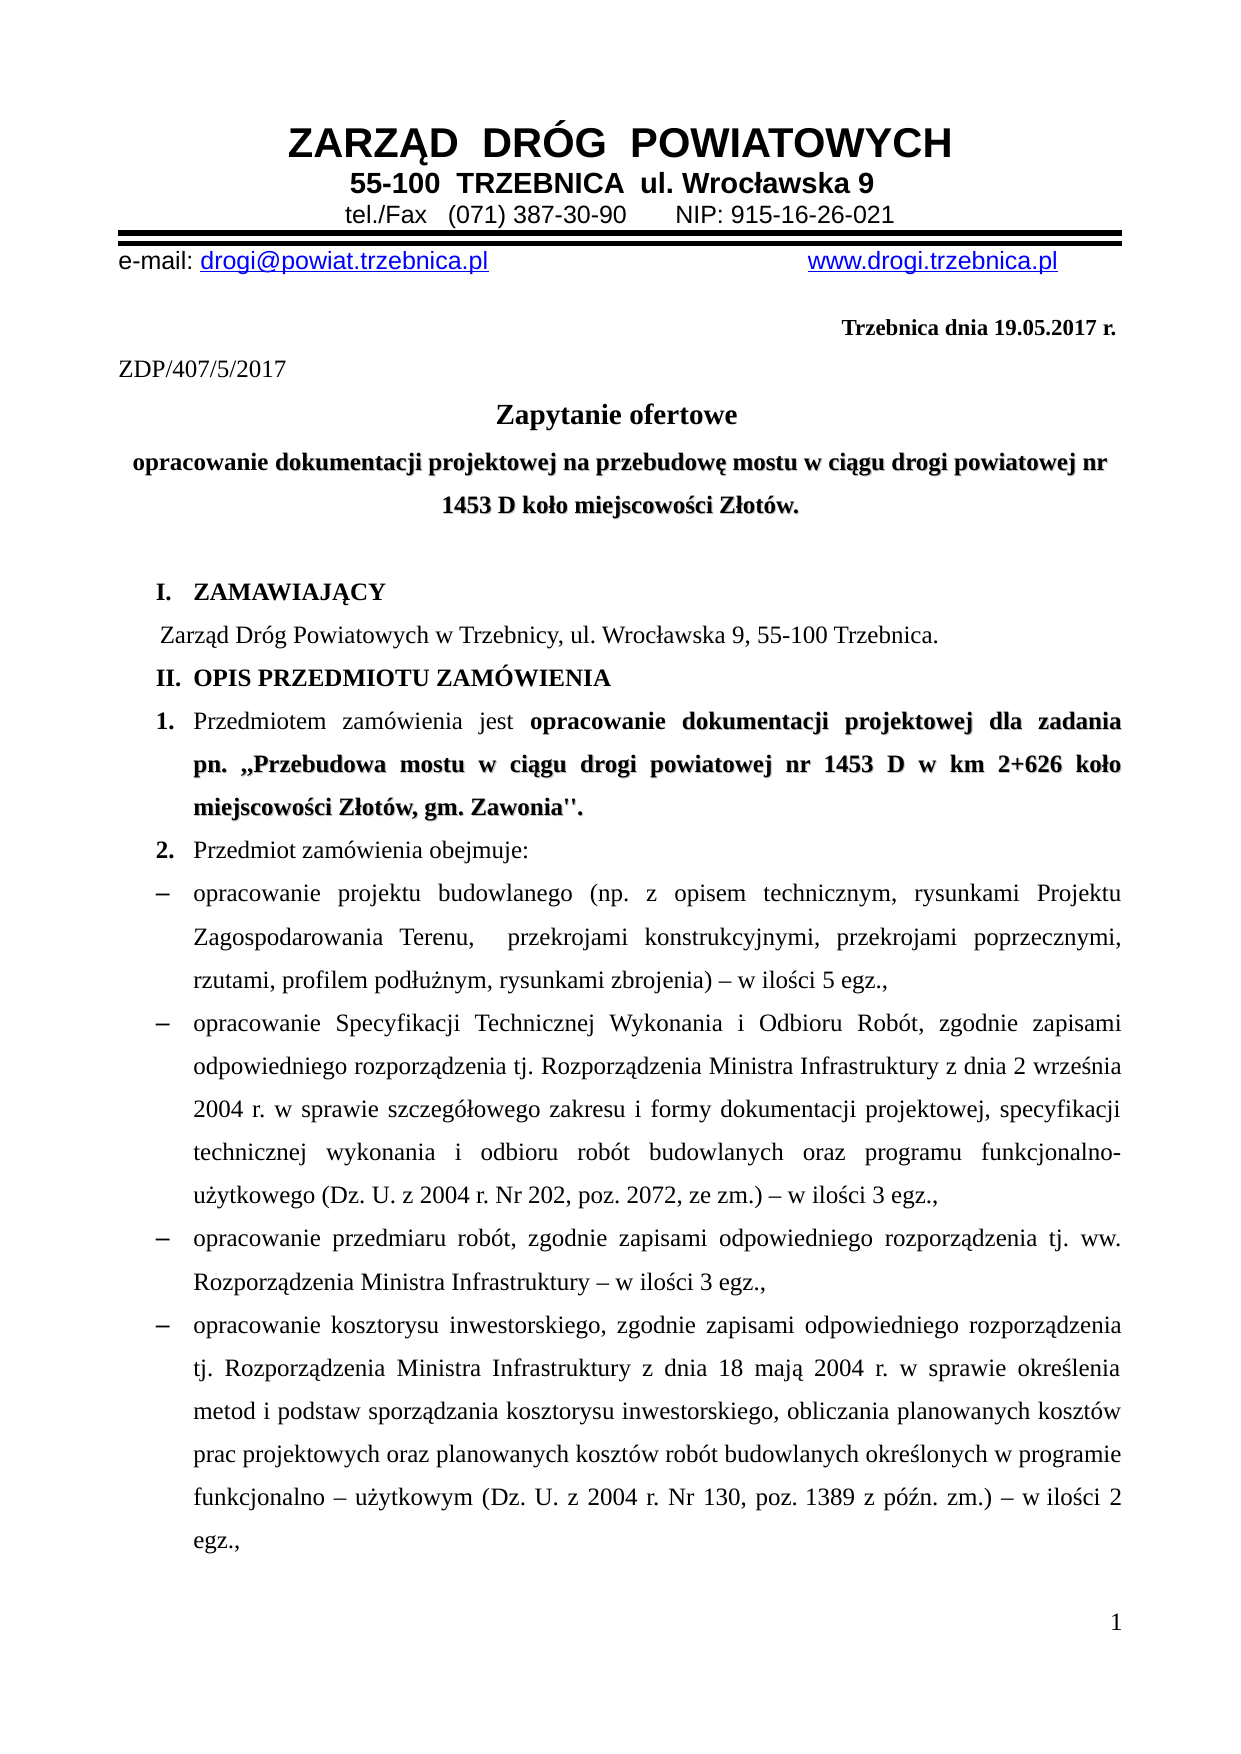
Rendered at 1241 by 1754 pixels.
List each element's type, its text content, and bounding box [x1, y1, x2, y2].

subtitle [118, 236, 1122, 241]
text Zapytanie ofertowe [118, 397, 1122, 430]
list opracowanie projektu budowlanego (np. z opisem technicznym, rysunkami Projektu Zagospodarowania Terenu, przekrojami konstrukcyjnymi, przekrojami poprzecznymi, rzutami, profilem podłużnym, rysunkami zbrojenia) – w ilości 5 egz., [156, 878, 1122, 993]
subtitle ZARZĄD DRÓG POWIATOWYCH [118, 118, 1122, 166]
list opracowanie kosztorysu inwestorskiego, zgodnie zapisami odpowiedniego rozporządzenia tj. Rozporządzenia Ministra Infrastruktury z dnia 18 mają 2004 r. w sprawie określenia metod i podstaw sporządzania kosztorysu inwestorskiego, obliczania planowanych kosztów prac projektowych oraz planowanych kosztów robót budowlanych określonych w programie funkcjonalno – użytkowym (Dz. U. z 2004 r. Nr 130, poz. 1389 z późn. zm.) – w ilości 2 egz., [156, 1310, 1122, 1554]
list opracowanie przedmiaru robót, zgodnie zapisami odpowiedniego rozporządzenia tj. ww. Rozporządzenia Ministra Infrastruktury – w ilości 3 egz., [156, 1223, 1122, 1295]
text opracowanie dokumentacji projektowej na przebudowę mostu w ciągu drogi powiatowej nr 1453 D koło miejscowości Złotów. [118, 447, 1122, 519]
subtitle tel./Fax (071) 387-30-90 NIP: 915-16-26-021 [118, 199, 1122, 230]
text Trzebnica dnia 19.05.2017 r. [118, 314, 1122, 341]
list Przedmiot zamówienia obejmuje: [156, 835, 1122, 864]
list Przedmiotem zamówienia jest opracowanie dokumentacji projektowej dla zadania pn. ,,Przebudowa mostu w ciągu drogi powiatowej nr 1453 D w km 2+626 koło miejscowości Złotów, gm. Zawonia''. [156, 706, 1122, 821]
text ZDP/407/5/2017 [118, 354, 1122, 382]
list OPIS PRZEDMIOTU ZAMÓWIENIA [156, 663, 1122, 692]
list opracowanie Specyfikacji Technicznej Wykonania i Odbioru Robót, zgodnie zapisami odpowiedniego rozporządzenia tj. Rozporządzenia Ministra Infrastruktury z dnia 2 września 2004 r. w sprawie szczegółowego zakresu i formy dokumentacji projektowej, specyfikacji technicznej wykonania i odbioru robót budowlanych oraz programu funkcjonalno-użytkowego (Dz. U. z 2004 r. Nr 202, poz. 2072, ze zm.) – w ilości 3 egz., [156, 1008, 1122, 1209]
list ZAMAWIAJĄCY [156, 577, 1122, 605]
subtitle 55-100 TRZEBNICA ul. Wrocławska 9 [118, 166, 1122, 199]
text Zarząd Dróg Powiatowych w Trzebnicy, ul. Wrocławska 9, 55-100 Trzebnica. [118, 620, 1122, 648]
text e-mail: drogi@powiat.trzebnica.pl www.drogi.trzebnica.pl [118, 246, 1122, 275]
